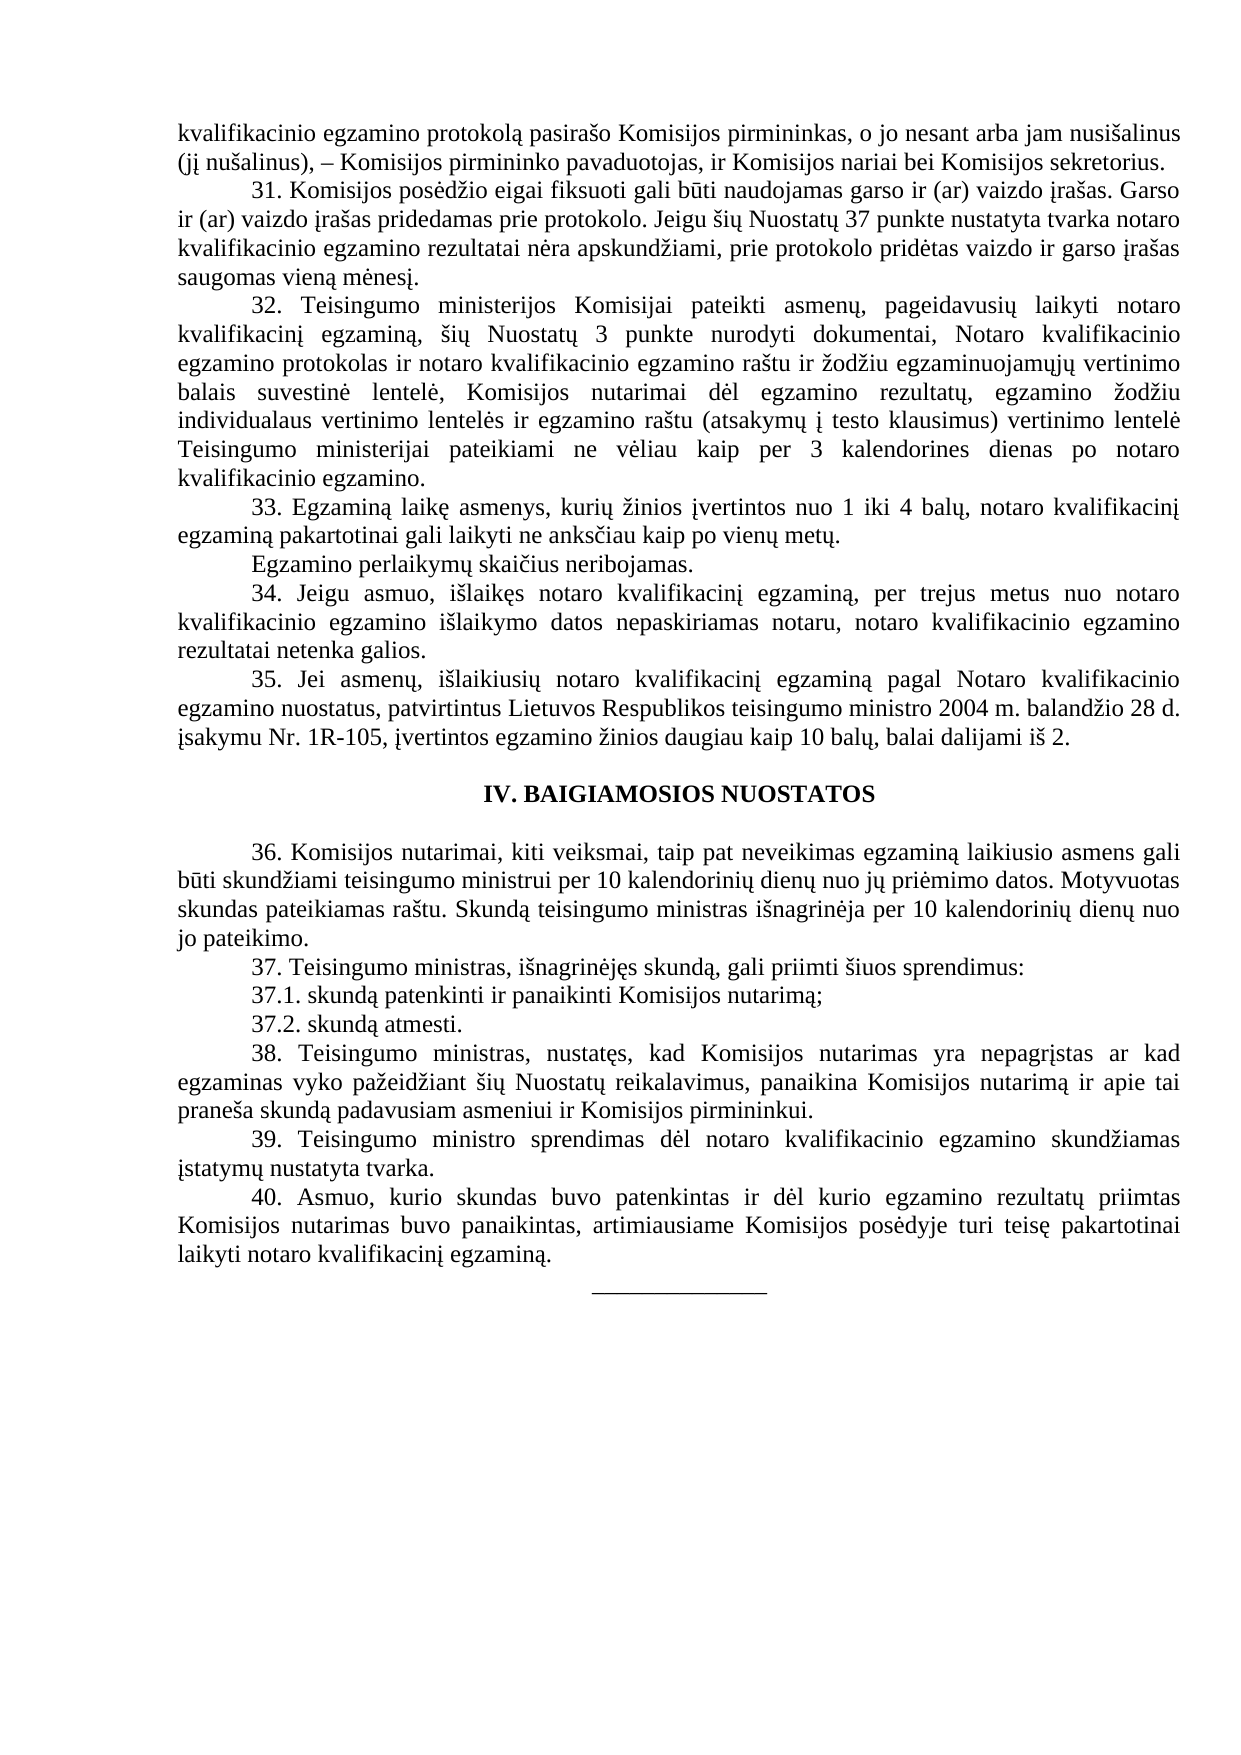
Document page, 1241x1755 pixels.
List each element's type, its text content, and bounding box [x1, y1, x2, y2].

text IV. BAIGIAMOSIOS NUOSTATOS [177, 779, 1181, 808]
text 37. Teisingumo ministras, išnagrinėjęs skundą, gali priimti šiuos sprendimus: [177, 952, 1181, 981]
text 39. Teisingumo ministro sprendimas dėl notaro kvalifikacinio egzamino skundžiamas įstatymų nustatyta tvarka. [177, 1124, 1181, 1182]
text 34. Jeigu asmuo, išlaikęs notaro kvalifikacinį egzaminą, per trejus metus nuo notaro kvalifikacinio egzamino išlaikymo datos nepaskiriamas notaru, notaro kvalifikacinio egzamino rezultatai netenka galios. [177, 578, 1181, 664]
text Egzamino perlaikymų skaičius neribojamas. [177, 549, 1181, 578]
text 33. Egzaminą laikę asmenys, kurių žinios įvertintos nuo 1 iki 4 balų, notaro kvalifikacinį egzaminą pakartotinai gali laikyti ne anksčiau kaip po vienų metų. [177, 492, 1181, 549]
text ______________ [177, 1268, 1181, 1297]
text 35. Jei asmenų, išlaikiusių notaro kvalifikacinį egzaminą pagal Notaro kvalifikacinio egzamino nuostatus, patvirtintus Lietuvos Respublikos teisingumo ministro 2004 m. balandžio 28 d. įsakymu Nr. 1R-105, įvertintos egzamino žinios daugiau kaip 10 balų, balai dalijami iš 2. [177, 664, 1181, 751]
text kvalifikacinio egzamino protokolą pasirašo Komisijos pirmininkas, o jo nesant arba jam nusišalinus (jį nušalinus), – Komisijos pirmininko pavaduotojas, ir Komisijos nariai bei Komisijos sekretorius. [177, 118, 1181, 176]
text 38. Teisingumo ministras, nustatęs, kad Komisijos nutarimas yra nepagrįstas ar kad egzaminas vyko pažeidžiant šių Nuostatų reikalavimus, panaikina Komisijos nutarimą ir apie tai praneša skundą padavusiam asmeniui ir Komisijos pirmininkui. [177, 1038, 1181, 1124]
text 37.2. skundą atmesti. [177, 1009, 1181, 1038]
text 31. Komisijos posėdžio eigai fiksuoti gali būti naudojamas garso ir (ar) vaizdo įrašas. Garso ir (ar) vaizdo įrašas pridedamas prie protokolo. Jeigu šių Nuostatų 37 punkte nustatyta tvarka notaro kvalifikacinio egzamino rezultatai nėra apskundžiami, prie protokolo pridėtas vaizdo ir garso įrašas saugomas vieną mėnesį. [177, 176, 1181, 291]
text 32. Teisingumo ministerijos Komisijai pateikti asmenų, pageidavusių laikyti notaro kvalifikacinį egzaminą, šių Nuostatų 3 punkte nurodyti dokumentai, Notaro kvalifikacinio egzamino protokolas ir notaro kvalifikacinio egzamino raštu ir žodžiu egzaminuojamųjų vertinimo balais suvestinė lentelė, Komisijos nutarimai dėl egzamino rezultatų, egzamino žodžiu individualaus vertinimo lentelės ir egzamino raštu (atsakymų į testo klausimus) vertinimo lentelė Teisingumo ministerijai pateikiami ne vėliau kaip per 3 kalendorines dienas po notaro kvalifikacinio egzamino. [177, 291, 1181, 492]
text 37.1. skundą patenkinti ir panaikinti Komisijos nutarimą; [177, 981, 1181, 1009]
text 36. Komisijos nutarimai, kiti veiksmai, taip pat neveikimas egzaminą laikiusio asmens gali būti skundžiami teisingumo ministrui per 10 kalendorinių dienų nuo jų priėmimo datos. Motyvuotas skundas pateikiamas raštu. Skundą teisingumo ministras išnagrinėja per 10 kalendorinių dienų nuo jo pateikimo. [177, 837, 1181, 952]
text 40. Asmuo, kurio skundas buvo patenkintas ir dėl kurio egzamino rezultatų priimtas Komisijos nutarimas buvo panaikintas, artimiausiame Komisijos posėdyje turi teisę pakartotinai laikyti notaro kvalifikacinį egzaminą. [177, 1182, 1181, 1268]
